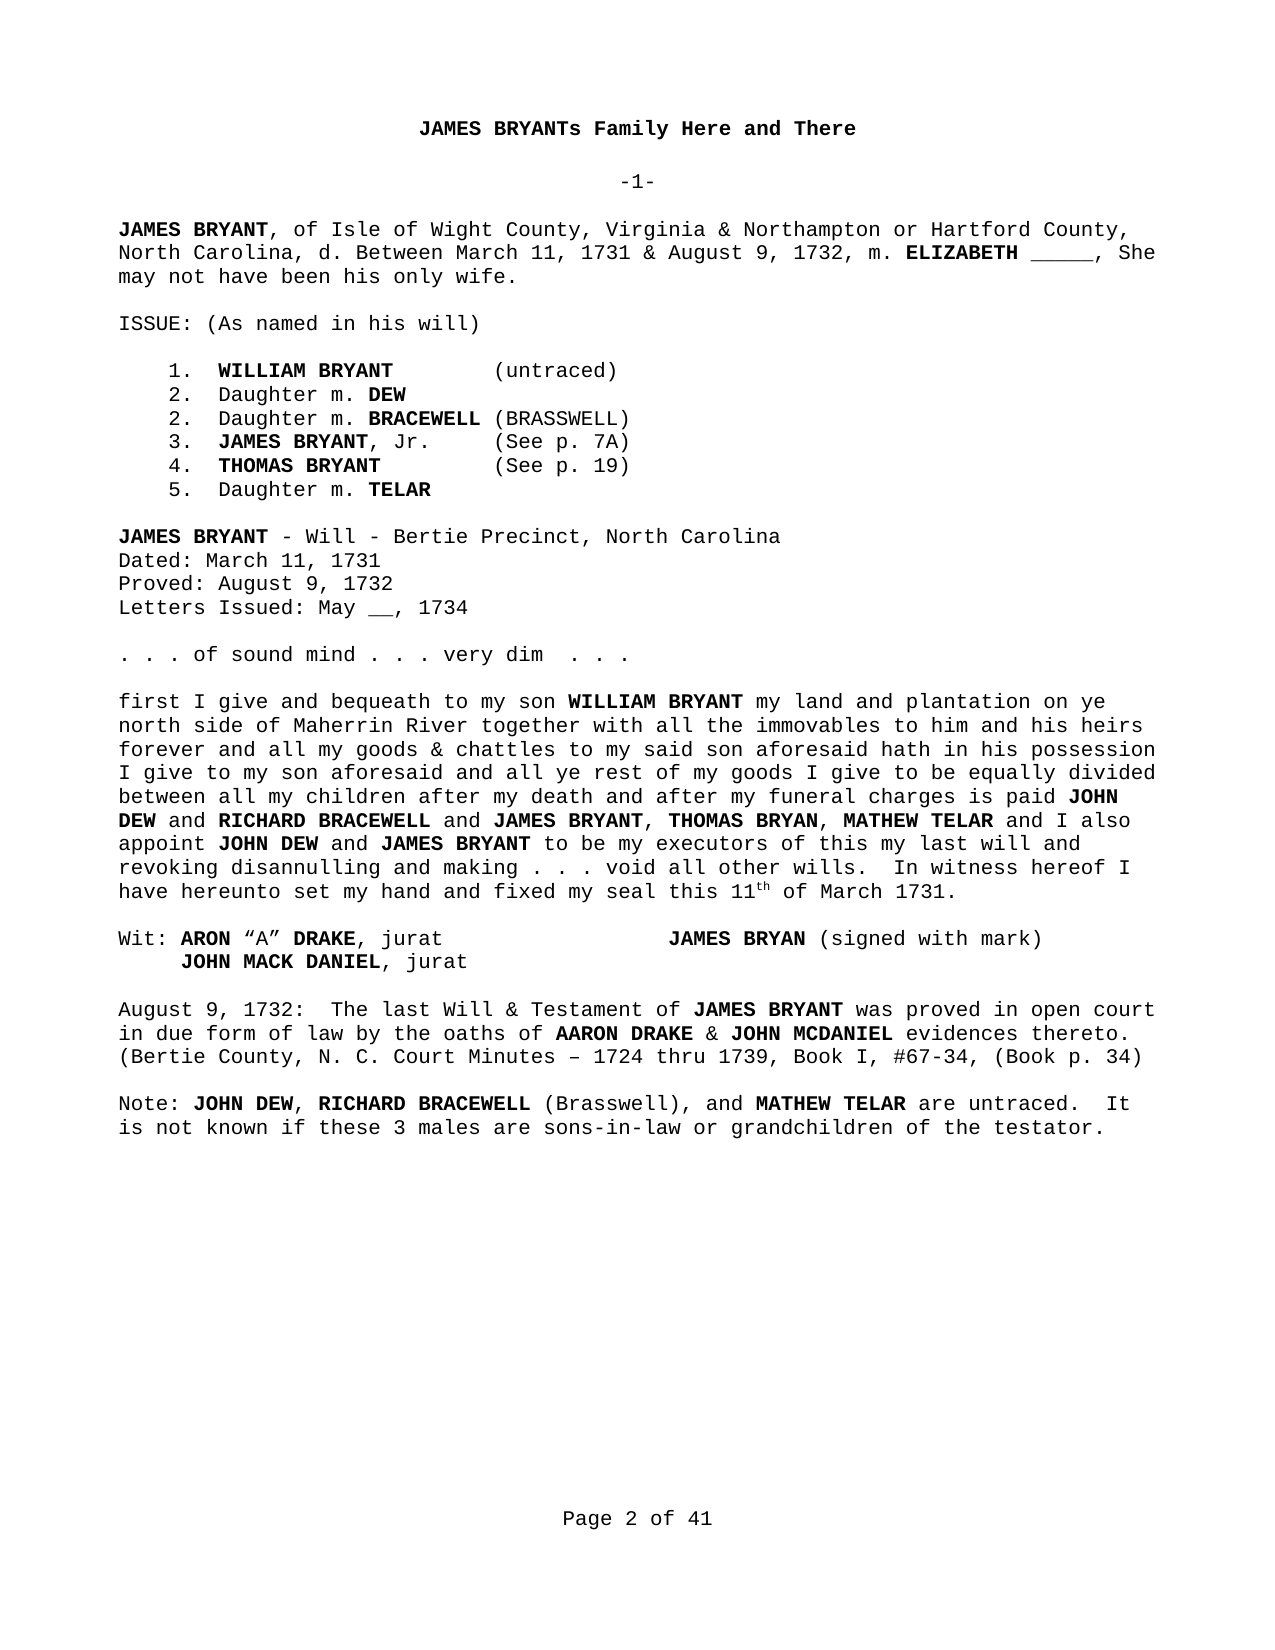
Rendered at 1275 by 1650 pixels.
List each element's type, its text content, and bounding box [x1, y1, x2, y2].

text JOHN MACK DANIEL, jurat [118, 952, 1157, 975]
text 2. Daughter m. BRACEWELL (BRASSWELL) [118, 408, 1157, 431]
text Note: John Dew, Richard Bracewell (Brasswell), and Mathew Telar are untraced. It is not known if these 3 males are sons-in-law or grandchildren of the testator. [118, 1093, 1157, 1141]
text JAMES BRYANT - Will - Bertie Precinct, North Carolina [118, 526, 1157, 549]
text 4. THOMAS BRYANT (See p. 19) [118, 455, 1157, 479]
text Wit: ARON “A” DRAKE, jurat JAMES BRYAN (signed with mark) [118, 928, 1157, 952]
text 1. WILLIAM BRYANT (untraced) [118, 360, 1157, 384]
text Letters Issued: May __, 1734 [118, 597, 1157, 621]
text ISSUE: (As named in his will) [118, 313, 1157, 337]
text Dated: March 11, 1731 [118, 549, 1157, 573]
text 2. Daughter m. DEW [118, 384, 1157, 408]
text Proved: August 9, 1732 [118, 573, 1157, 597]
text . . . of sound mind . . . very dim . . . [118, 644, 1157, 668]
text 5. Daughter m. TELAR [118, 479, 1157, 502]
text first I give and bequeath to my son WILLIAM BRYANT my land and plantation on ye north side of Maherrin River together with all the immovables to him and his heirs forever and all my goods & chattles to my said son aforesaid hath in his possession I give to my son aforesaid and all ye rest of my goods I give to be equally divided between all my children after my death and after my funeral charges is paid JOHN DEW and RICHARD BRACEWELL and JAMES BRYANT, THOMAS BRYAN, MATHEW TELAR and I also appoint JOHN DEW and JAMES BRYANT to be my executors of this my last will and revoking disannulling and making . . . void all other wills. In witness hereof I have hereunto set my hand and fixed my seal this 11th of March 1731. [118, 691, 1157, 904]
text 3. JAMES BRYANT, Jr. (See p. 7A) [118, 431, 1157, 455]
text August 9, 1732: The last Will & Testament of JAMES BRYANT was proved in open court in due form of law by the oaths of AARON DRAKE & JOHN MCDANIEL evidences thereto. (Bertie County, N. C. Court Minutes – 1724 thru 1739, Book I, #67-34, (Book p. 34) [118, 999, 1157, 1070]
text JAMES BRYANT, of Isle of Wight County, Virginia & Northampton or Hartford County, North Carolina, d. Between March 11, 1731 & August 9, 1732, m. ELIZABETH _____, She may not have been his only wife. [118, 218, 1157, 289]
text -1- [118, 171, 1157, 195]
